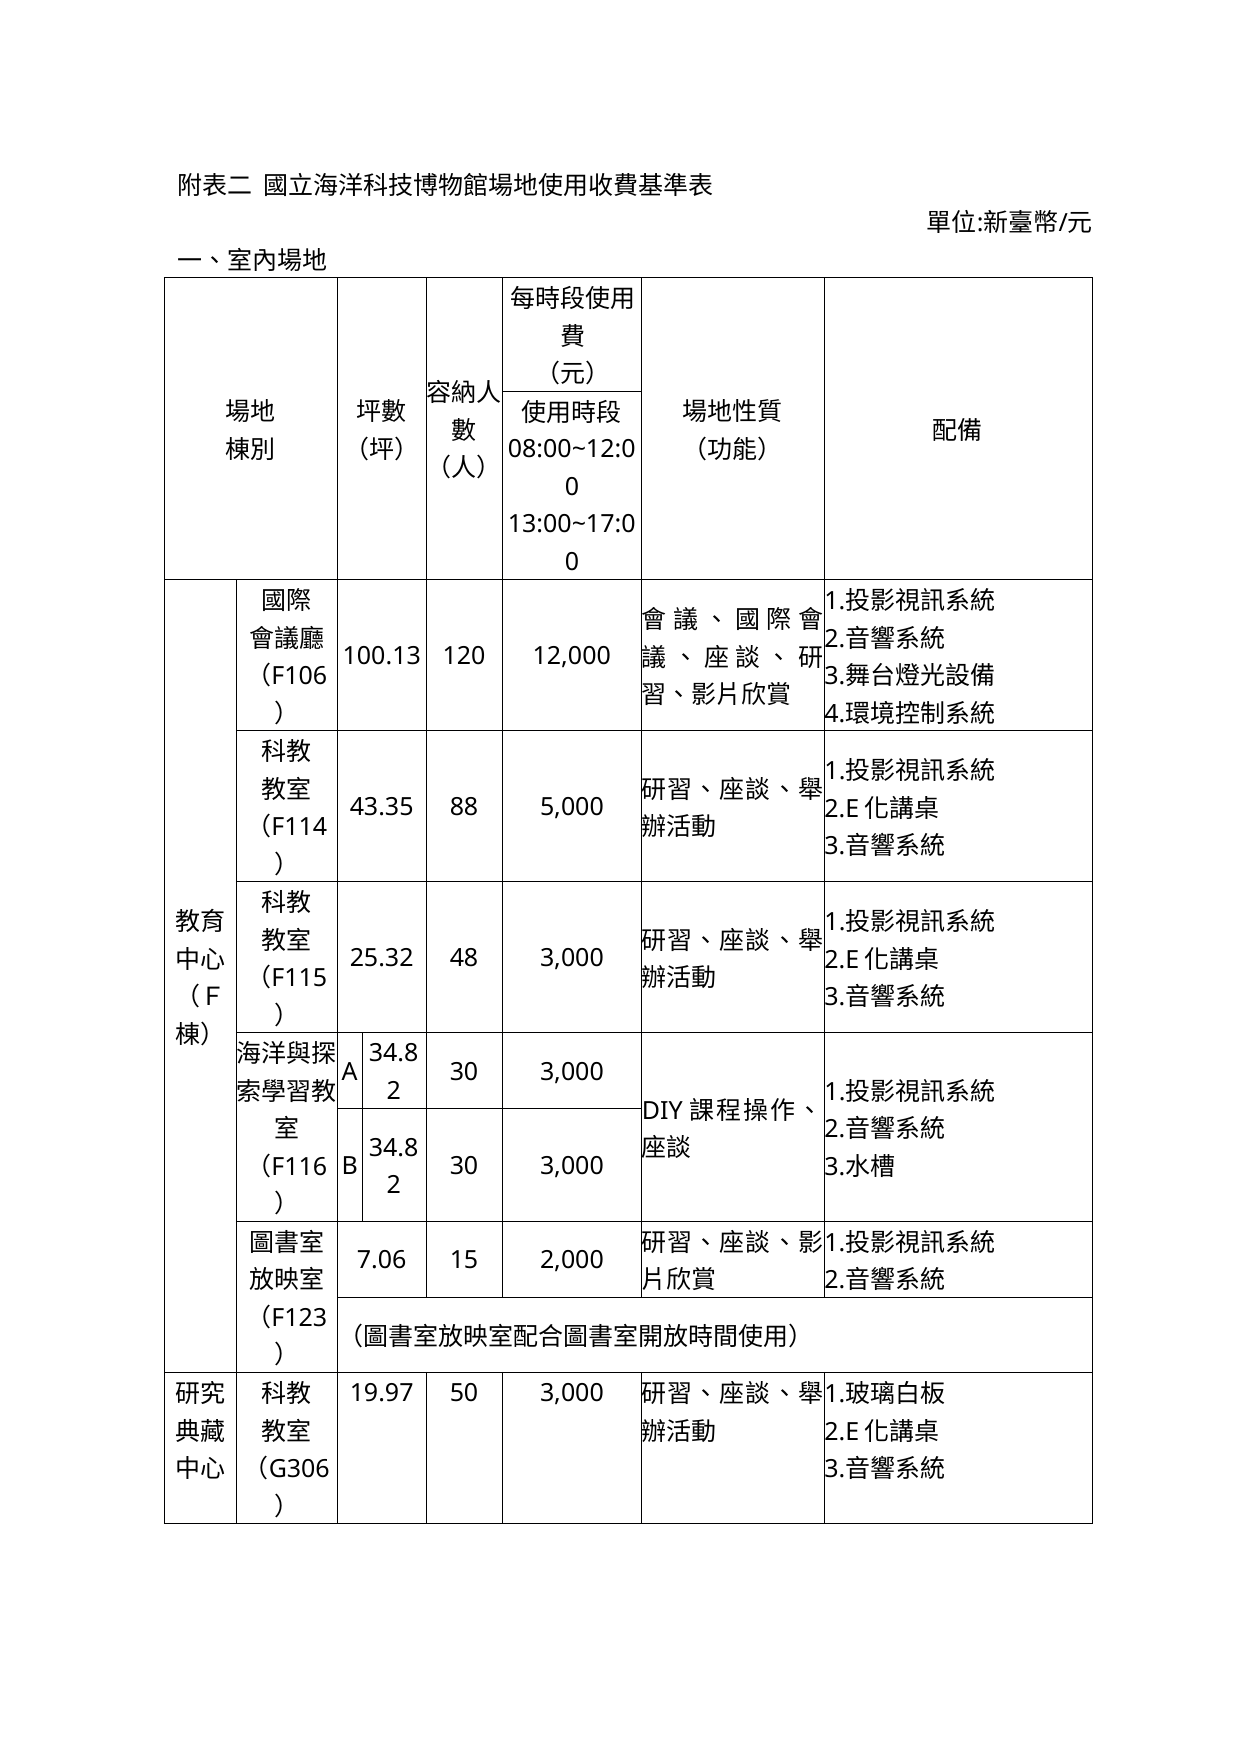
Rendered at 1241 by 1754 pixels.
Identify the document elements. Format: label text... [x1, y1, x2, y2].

table_cell 34.82 [363, 1109, 426, 1221]
table_cell 50 [427, 1373, 502, 1523]
table_cell 1.玻璃白板 2.E化講桌 3.音響系統 [825, 1373, 1092, 1523]
table_cell 科教 教室（G306） [237, 1373, 337, 1523]
table_cell 3,000 [503, 1109, 641, 1221]
table_cell 3,000 [503, 882, 641, 1032]
table_cell 使用時段 08:00~12:00 13:00~17:00 [503, 392, 641, 579]
table_cell 國際 會議廳 （F106） [237, 580, 337, 730]
table_cell 5,000 [503, 731, 641, 881]
table_cell B [338, 1109, 362, 1221]
table_cell 科教 教室（F114） [237, 731, 337, 881]
table_cell 會議、國際會議、座談、研習、影片欣賞 [642, 580, 824, 730]
table_cell 圖書室 放映室（F123） [237, 1222, 337, 1372]
table_cell A [338, 1033, 362, 1108]
table_cell 2,000 [503, 1222, 641, 1297]
table_cell 19.97 [338, 1373, 426, 1523]
table_cell 7.06 [338, 1222, 426, 1297]
table_header 坪數（坪） [338, 278, 426, 579]
table_cell 100.13 [338, 580, 426, 730]
table_cell 34.82 [363, 1033, 426, 1108]
table_header 場地性質 （功能） [642, 278, 824, 579]
table_cell 3,000 [503, 1033, 641, 1108]
table_header 場地 棟別 [165, 278, 337, 579]
table_cell 12,000 [503, 580, 641, 730]
table_cell 教育中心（Ｆ棟） [165, 580, 236, 1372]
table_cell 海洋與探索學習教室（F116） [237, 1033, 337, 1221]
table_cell 30 [427, 1109, 502, 1221]
table_cell 科教 教室（F115） [237, 882, 337, 1032]
table_cell 25.32 [338, 882, 426, 1032]
table_cell DIY課程操作、座談 [642, 1033, 824, 1221]
table_cell 1.投影視訊系統 2.E化講桌 3.音響系統 [825, 882, 1092, 1032]
table_cell 30 [427, 1033, 502, 1108]
text 附表二 國立海洋科技博物館場地使用收費基準表 [177, 164, 1092, 202]
table_cell 1.投影視訊系統 2.音響系統 3.舞台燈光設備 4.環境控制系統 [825, 580, 1092, 730]
table_cell 1.投影視訊系統 2.音響系統 [825, 1222, 1092, 1297]
table_cell 15 [427, 1222, 502, 1297]
table_header 容納人數（人） [427, 278, 502, 579]
table_cell 研習、座談、舉辦活動 [642, 731, 824, 881]
table_cell 1.投影視訊系統 2.音響系統 3.水槽 [825, 1033, 1092, 1221]
table_cell 研習、座談、舉辦活動 [642, 1373, 824, 1523]
table_cell （圖書室放映室配合圖書室開放時間使用） [338, 1298, 1092, 1372]
table_cell 43.35 [338, 731, 426, 881]
table_cell 3,000 [503, 1373, 641, 1523]
table_cell 1.投影視訊系統 2.E化講桌 3.音響系統 [825, 731, 1092, 881]
table_cell 研究典藏中心 [165, 1373, 236, 1523]
table_header 配備 [825, 278, 1092, 579]
table_cell 88 [427, 731, 502, 881]
table_cell 研習、座談、影片欣賞 [642, 1222, 824, 1297]
table_cell 48 [427, 882, 502, 1032]
text 單位:新臺幣/元 [177, 202, 1092, 239]
text 一、室內場地 [177, 239, 1092, 277]
table_header 每時段使用費 （元） [503, 278, 641, 391]
table_cell 120 [427, 580, 502, 730]
table_cell 研習、座談、舉辦活動 [642, 882, 824, 1032]
